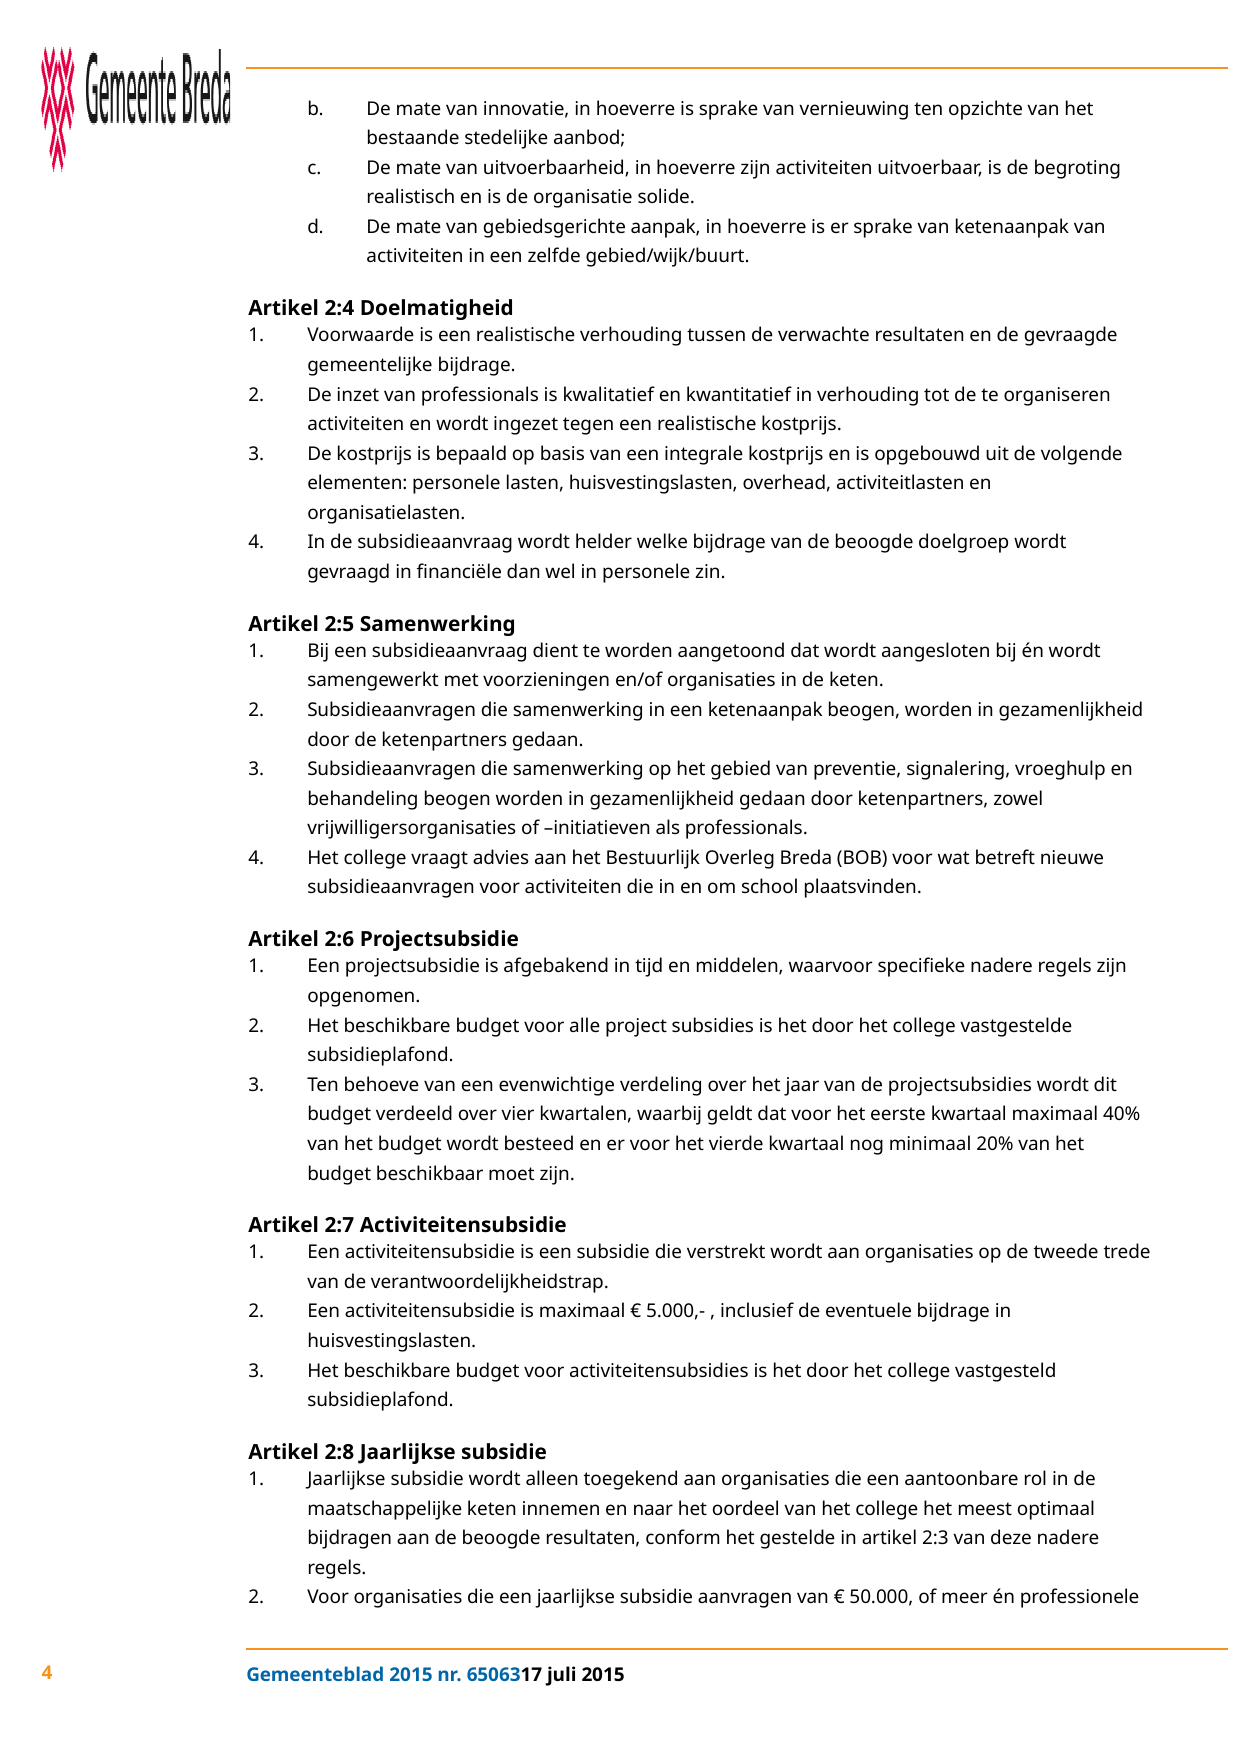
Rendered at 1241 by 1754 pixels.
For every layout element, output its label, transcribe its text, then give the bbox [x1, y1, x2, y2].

list De mate van innovatie, in hoeverre is sprake van vernieuwing ten opzichte van het bestaande stedelijke aanbod; [307, 95, 1152, 150]
list Voor organisaties die een jaarlijkse subsidie aanvragen van € 50.000, of meer én professionele [248, 1584, 1152, 1609]
list Een activiteitensubsidie is maximaal € 5.000,- , inclusief de eventuele bijdrage in huisvestingslasten. [248, 1298, 1152, 1353]
list Een activiteitensubsidie is een subsidie die verstrekt wordt aan organisaties op de tweede trede van de verantwoordelijkheidstrap. [248, 1238, 1152, 1294]
list Het beschikbare budget voor activiteitensubsidies is het door het college vastgesteld subsidieplafond. [248, 1357, 1152, 1412]
list De mate van gebiedsgerichte aanpak, in hoeverre is er sprake van ketenaanpak van activiteiten in een zelfde gebied/wijk/buurt. [307, 213, 1152, 268]
list Bij een subsidieaanvraag dient te worden aangetoond dat wordt aangesloten bij én wordt samengewerkt met voorzieningen en/of organisaties in de keten. [248, 637, 1152, 692]
list In de subsidieaanvraag wordt helder welke bijdrage van de beoogde doelgroep wordt gevraagd in financiële dan wel in personele zin. [248, 529, 1152, 584]
list Een projectsubsidie is afgebakend in tijd en middelen, waarvoor specifieke nadere regels zijn opgenomen. [248, 953, 1152, 1008]
list De inzet van professionals is kwalitatief en kwantitatief in verhouding tot de te organiseren activiteiten en wordt ingezet tegen een realistische kostprijs. [248, 381, 1152, 436]
text Artikel 2:5 Samenwerking [248, 609, 1152, 637]
list Ten behoeve van een evenwichtige verdeling over het jaar van de projectsubsidies wordt dit budget verdeeld over vier kwartalen, waarbij geldt dat voor het eerste kwartaal maximaal 40% van het budget wordt besteed en er voor het vierde kwartaal nog minimaal 20% van het budget beschikbaar moet zijn. [248, 1071, 1152, 1185]
text Artikel 2:7 Activiteitensubsidie [248, 1210, 1152, 1238]
list Het beschikbare budget voor alle project subsidies is het door het college vastgestelde subsidieplafond. [248, 1012, 1152, 1067]
list Het college vraagt advies aan het Bestuurlijk Overleg Breda (BOB) voor wat betreft nieuwe subsidieaanvragen voor activiteiten die in en om school plaatsvinden. [248, 844, 1152, 899]
text Artikel 2:8 Jaarlijkse subsidie [248, 1437, 1152, 1465]
list Subsidieaanvragen die samenwerking op het gebied van preventie, signalering, vroeghulp en behandeling beogen worden in gezamenlijkheid gedaan door ketenpartners, zowel vrijwilligersorganisaties of –initiatieven als professionals. [248, 755, 1152, 840]
list Voorwaarde is een realistische verhouding tussen de verwachte resultaten en de gevraagde gemeentelijke bijdrage. [248, 322, 1152, 377]
picture [41, 47, 231, 172]
list De kostprijs is bepaald op basis van een integrale kostprijs en is opgebouwd uit de volgende elementen: personele lasten, huisvestingslasten, overhead, activiteitlasten en organisatielasten. [248, 440, 1152, 525]
text Artikel 2:4 Doelmatigheid [248, 293, 1152, 322]
list Subsidieaanvragen die samenwerking in een ketenaanpak beogen, worden in gezamenlijkheid door de ketenpartners gedaan. [248, 696, 1152, 752]
list Jaarlijkse subsidie wordt alleen toegekend aan organisaties die een aantoonbare rol in de maatschappelijke keten innemen en naar het oordeel van het college het meest optimaal bijdragen aan de beoogde resultaten, conform het gestelde in artikel 2:3 van deze nadere regels. [248, 1465, 1152, 1580]
list De mate van uitvoerbaarheid, in hoeverre zijn activiteiten uitvoerbaar, is de begroting realistisch en is de organisatie solide. [307, 154, 1152, 209]
text Artikel 2:6 Projectsubsidie [248, 924, 1152, 953]
